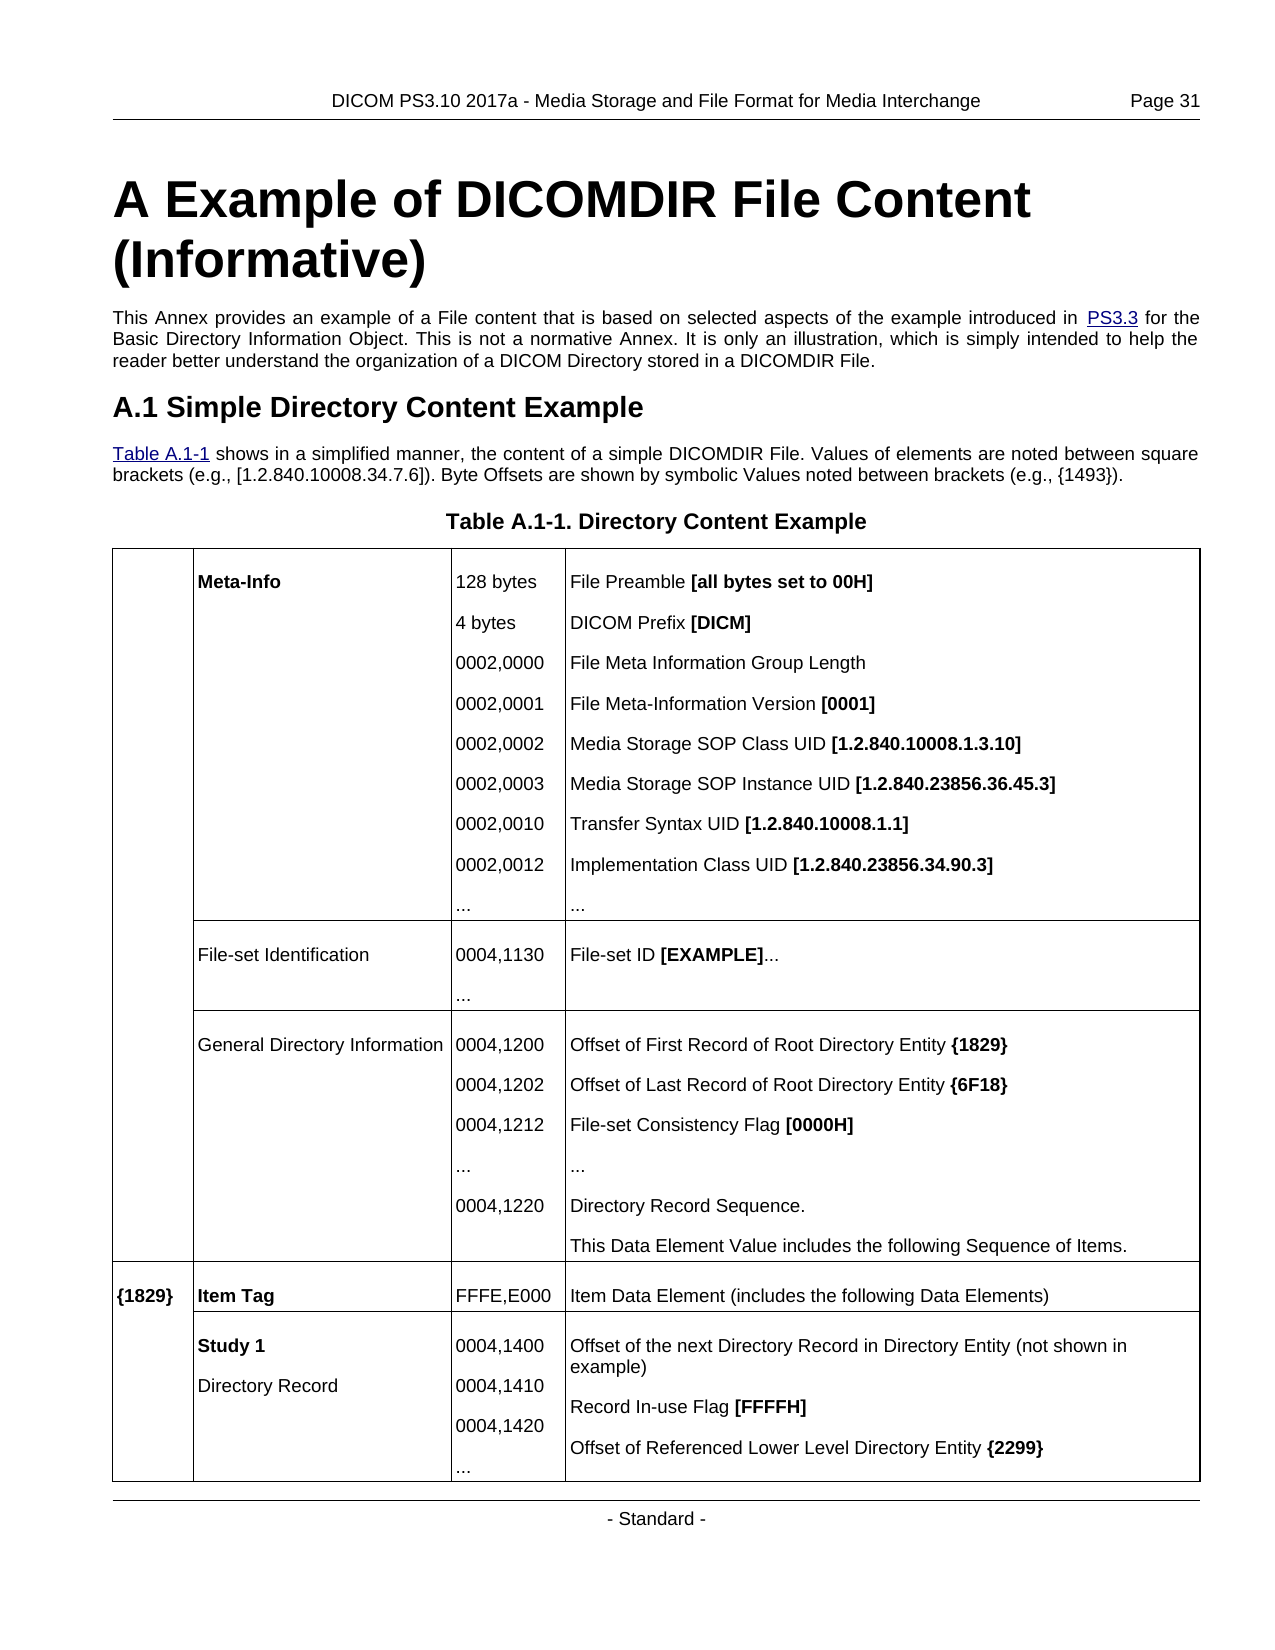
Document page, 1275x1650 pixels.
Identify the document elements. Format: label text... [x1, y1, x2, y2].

table_cell 0004,1400 0004,1410 0004,1420 ... [452, 1312, 565, 1481]
table_cell 0004,1130 ... [452, 921, 565, 1009]
table_cell General Directory Information [194, 1011, 451, 1261]
table_cell FFFE,E000 [452, 1262, 565, 1311]
table_cell Offset of First Record of Root Directory Entity {1829} Offset of Last Record of Root Directory Entity {6F18} File-set Consistency Flag [0000H] ... Directory Record Sequence. This Data Element Value includes the following Sequence of Items. [566, 1011, 1199, 1261]
text This Annex provides an example of a File content that is based on selected aspects of the example introduced in PS3.3 for the Basic Directory Information Object. This is not a normative Annex. It is only an illustration, which is simply intended to help the reader better understand the organization of a DICOM Directory stored in a DICOMDIR File. [112, 307, 1200, 371]
table_cell 0004,1200 0004,1202 0004,1212 ... 0004,1220 [452, 1011, 565, 1261]
table_cell Study 1 Directory Record [194, 1312, 451, 1481]
table_header 128 bytes 4 bytes 0002,0000 0002,0001 0002,0002 0002,0003 0002,0010 0002,0012 ... [452, 549, 565, 919]
table_header [113, 549, 193, 1261]
table_cell Item Data Element (includes the following Data Elements) [566, 1262, 1199, 1311]
text A.1 Simple Directory Content Example [112, 390, 1200, 424]
table_cell File-set ID [EXAMPLE]... [566, 921, 1199, 1009]
text Table A.1-1 shows in a simplified manner, the content of a simple DICOMDIR File. Values of elements are noted between square brackets (e.g., [1.2.840.10008.34.7.6]). Byte Offsets are shown by symbolic Values noted between brackets (e.g., {1493}). [112, 442, 1200, 486]
table_cell Item Tag [194, 1262, 451, 1311]
table_cell File-set Identification [194, 921, 451, 1009]
table_cell Offset of the next Directory Record in Directory Entity (not shown in example) Record In-use Flag [FFFFH] Offset of Referenced Lower Level Directory Entity {2299} [566, 1312, 1199, 1481]
table_header File Preamble [all bytes set to 00H] DICOM Prefix [DICM] File Meta Information Group Length File Meta-Information Version [0001] Media Storage SOP Class UID [1.2.840.10008.1.3.10] Media Storage SOP Instance UID [1.2.840.23856.36.45.3] Transfer Syntax UID [1.2.840.10008.1.1] Implementation Class UID [1.2.840.23856.34.90.3] ... [566, 549, 1199, 919]
text A Example of DICOMDIR File Content (Informative) [112, 169, 1200, 288]
table_header Meta-Info [194, 549, 451, 919]
table_cell {1829} [113, 1262, 193, 1481]
text Table A.1-1. Directory Content Example [112, 508, 1200, 534]
